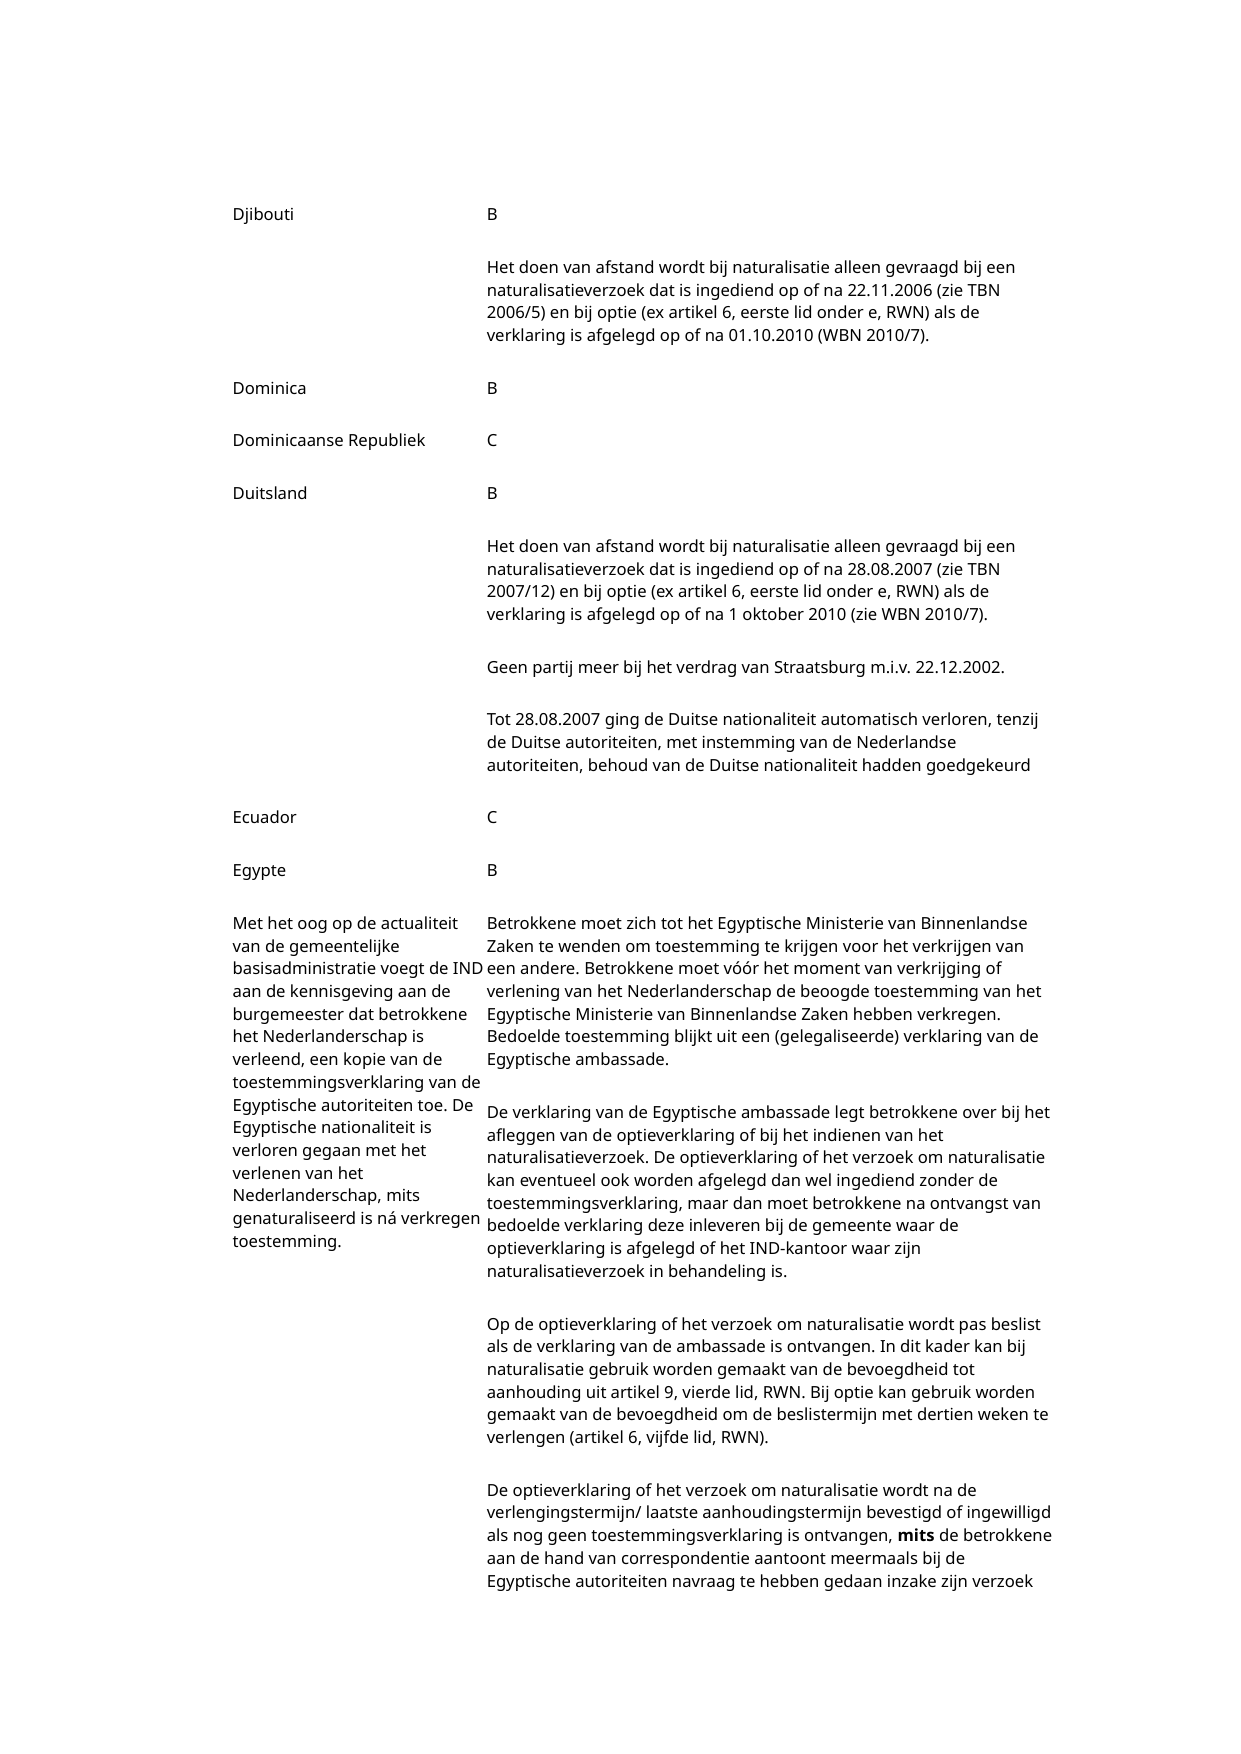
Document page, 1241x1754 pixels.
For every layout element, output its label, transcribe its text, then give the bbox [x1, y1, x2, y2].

table_cell Duitsland [233, 482, 487, 806]
table_cell C [487, 806, 1053, 859]
table_cell [487, 150, 1053, 203]
table_cell B Het doen van afstand wordt bij naturalisatie alleen gevraagd bij een naturalisatieverzoek dat is ingediend op of na 22.11.2006 (zie TBN 2006/5) en bij optie (ex artikel 6, eerste lid onder e, RWN) als de verklaring is afgelegd op of na 01.10.2010 (WBN 2010/7). [487, 203, 1053, 376]
table_cell Dominicaanse Republiek [233, 429, 487, 482]
table_cell [233, 150, 487, 203]
table_cell B Betrokkene moet zich tot het Egyptische Ministerie van Binnenlandse Zaken te wenden om toestemming te krijgen voor het verkrijgen van een andere. Betrokkene moet vóór het moment van verkrijging of verlening van het Nederlanderschap de beoogde toestemming van het Egyptische Ministerie van Binnenlandse Zaken hebben verkregen. Bedoelde toestemming blijkt uit een (gelegaliseerde) verklaring van de Egyptische ambassade. De verklaring van de Egyptische ambassade legt betrokkene over bij het afleggen van de optieverklaring of bij het indienen van het naturalisatieverzoek. De optieverklaring of het verzoek om naturalisatie kan eventueel ook worden afgelegd dan wel ingediend zonder de toestemmingsverklaring, maar dan moet betrokkene na ontvangst van bedoelde verklaring deze inleveren bij de gemeente waar de optieverklaring is afgelegd of het IND-kantoor waar zijn naturalisatieverzoek in behandeling is. Op de optieverklaring of het verzoek om naturalisatie wordt pas beslist als de verklaring van de ambassade is ontvangen. In dit kader kan bij naturalisatie gebruik worden gemaakt van de bevoegdheid tot aanhouding uit artikel 9, vierde lid, RWN. Bij optie kan gebruik worden gemaakt van de bevoegdheid om de beslistermijn met dertien weken te verlengen (artikel 6, vijfde lid, RWN). De optieverklaring of het verzoek om naturalisatie wordt na de verlengingstermijn/ laatste aanhoudingstermijn bevestigd of ingewilligd als nog geen toestemmingsverklaring is ontvangen, mits de betrokkene aan de hand van correspondentie aantoont meermaals bij de Egyptische autoriteiten navraag te hebben gedaan inzake zijn verzoek [487, 859, 1053, 1592]
table_cell B Het doen van afstand wordt bij naturalisatie alleen gevraagd bij een naturalisatieverzoek dat is ingediend op of na 28.08.2007 (zie TBN 2007/12) en bij optie (ex artikel 6, eerste lid onder e, RWN) als de verklaring is afgelegd op of na 1 oktober 2010 (zie WBN 2010/7). Geen partij meer bij het verdrag van Straatsburg m.i.v. 22.12.2002. Tot 28.08.2007 ging de Duitse nationaliteit automatisch verloren, tenzij de Duitse autoriteiten, met instemming van de Nederlandse autoriteiten, behoud van de Duitse nationaliteit hadden goedgekeurd [487, 482, 1053, 806]
table_cell Ecuador [233, 806, 487, 859]
table_cell Djibouti [233, 203, 487, 376]
table_cell Dominica [233, 376, 487, 429]
table_cell C [487, 429, 1053, 482]
table_cell B [487, 376, 1053, 429]
table_cell Egypte Met het oog op de actualiteit van de gemeentelijke basisadministratie voegt de IND aan de kennisgeving aan de burgemeester dat betrokkene het Nederlanderschap is verleend, een kopie van de toestemmingsverklaring van de Egyptische autoriteiten toe. De Egyptische nationaliteit is verloren gegaan met het verlenen van het Nederlanderschap, mits genaturaliseerd is ná verkregen toestemming. [233, 859, 487, 1592]
